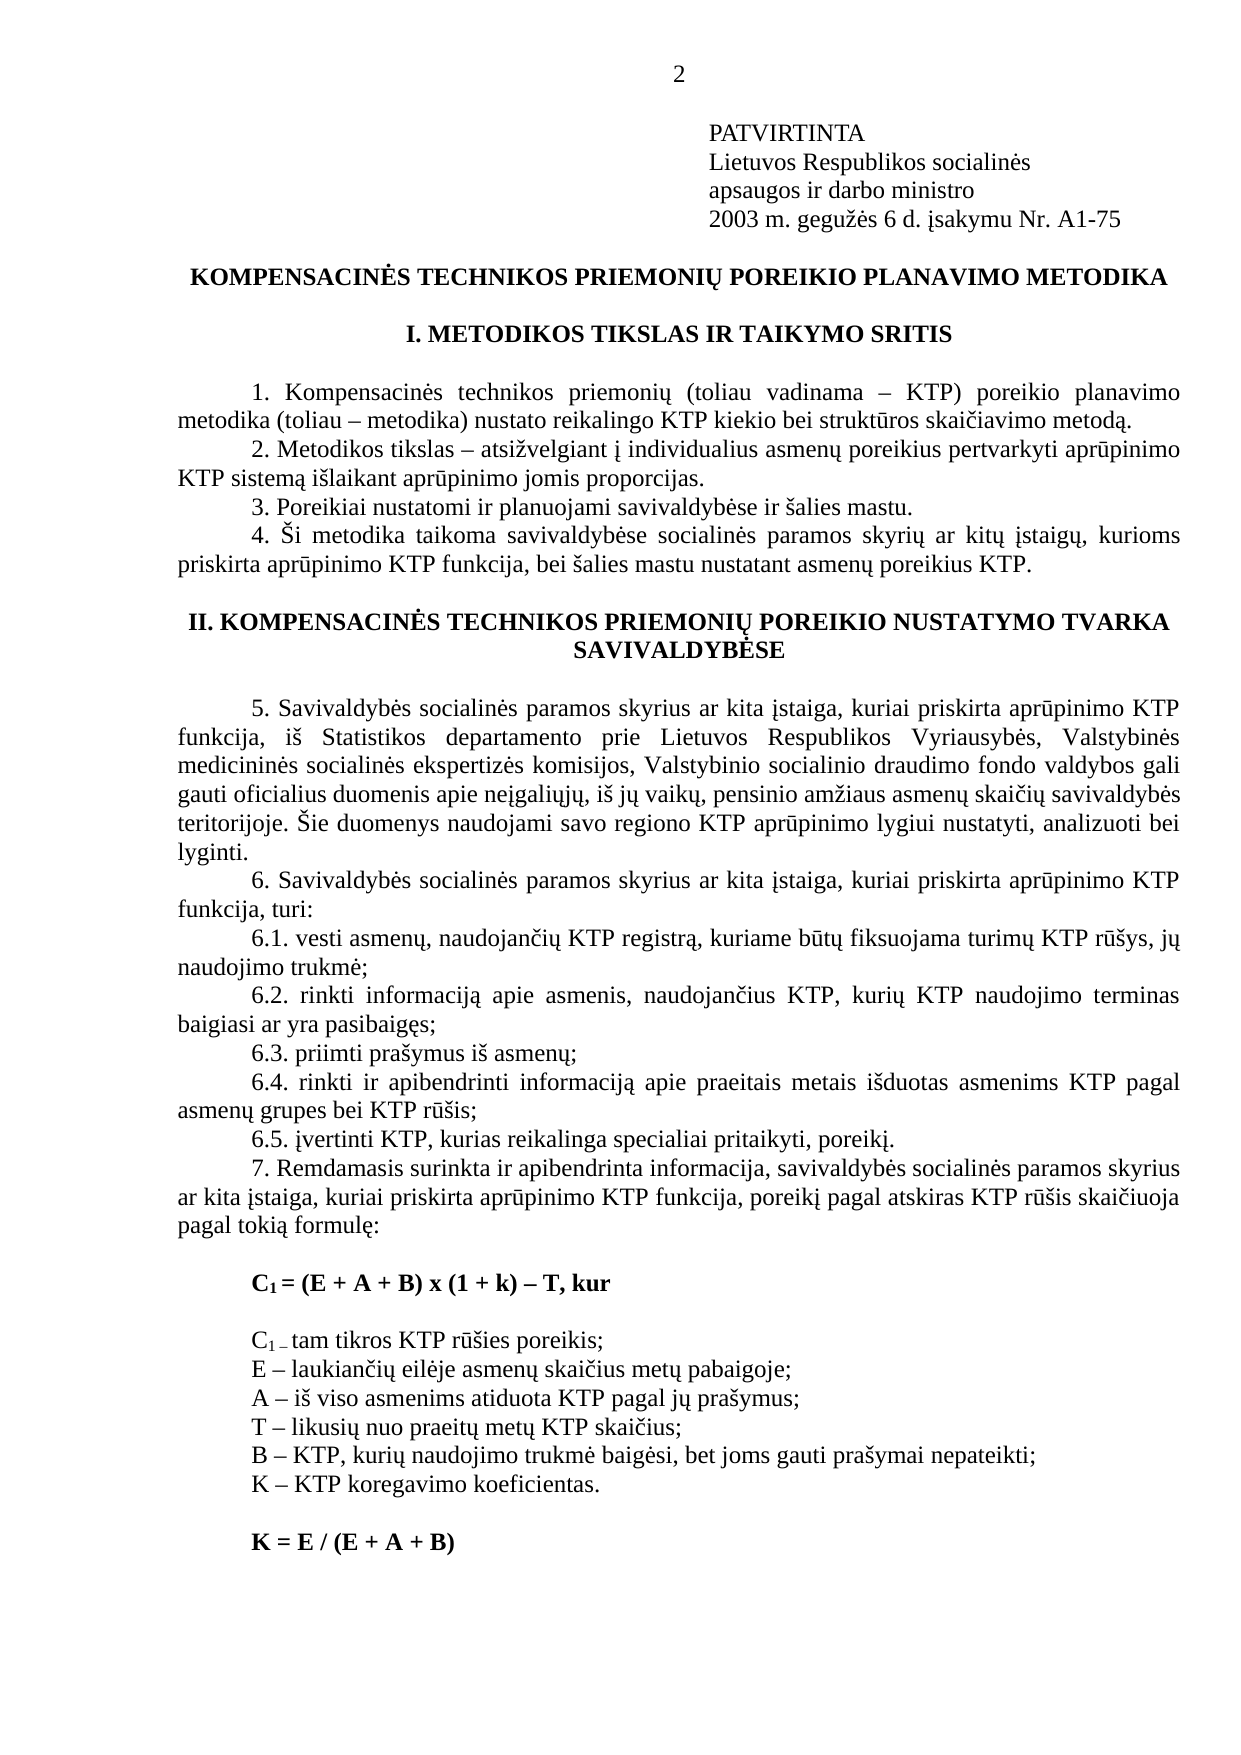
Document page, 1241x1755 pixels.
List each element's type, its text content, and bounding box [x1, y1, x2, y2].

text 2. Metodikos tikslas – atsižvelgiant į individualius asmenų poreikius pertvarkyti aprūpinimo KTP sistemą išlaikant aprūpinimo jomis proporcijas. [177, 434, 1181, 492]
text C1 – tam tikros KTP rūšies poreikis; [177, 1326, 1181, 1354]
text E – laukiančių eilėje asmenų skaičius metų pabaigoje; [177, 1354, 1181, 1383]
text 6.5. įvertinti KTP, kurias reikalinga specialiai pritaikyti, poreikį. [177, 1124, 1181, 1153]
text 6.4. rinkti ir apibendrinti informaciją apie praeitais metais išduotas asmenims KTP pagal asmenų grupes bei KTP rūšis; [177, 1067, 1181, 1124]
text C1 = (E + A + B) x (1 + k) – T, kur [177, 1268, 1181, 1297]
text I. METODIKOS TIKSLAS IR TAIKYMO SRITIS [177, 319, 1181, 348]
text II. KOMPENSACINĖS TECHNIKOS PRIEMONIŲ POREIKIO NUSTATYMO TVARKA SAVIVALDYBĖSE [177, 607, 1181, 664]
text 6.3. priimti prašymus iš asmenų; [177, 1038, 1181, 1067]
text KOMPENSACINĖS TECHNIKOS PRIEMONIŲ POREIKIO PLANAVIMO METODIKA [177, 262, 1181, 291]
text Lietuvos Respublikos socialinės [177, 147, 1181, 176]
text 7. Remdamasis surinkta ir apibendrinta informacija, savivaldybės socialinės paramos skyrius ar kita įstaiga, kuriai priskirta aprūpinimo KTP funkcija, poreikį pagal atskiras KTP rūšis skaičiuoja pagal tokią formulę: [177, 1153, 1181, 1239]
text K = E / (E + A + B) [177, 1527, 1181, 1556]
text A – iš viso asmenims atiduota KTP pagal jų prašymus; [177, 1383, 1181, 1412]
text 4. Ši metodika taikoma savivaldybėse socialinės paramos skyrių ar kitų įstaigų, kurioms priskirta aprūpinimo KTP funkcija, bei šalies mastu nustatant asmenų poreikius KTP. [177, 521, 1181, 578]
text B – KTP, kurių naudojimo trukmė baigėsi, bet joms gauti prašymai nepateikti; [177, 1441, 1181, 1469]
text 6. Savivaldybės socialinės paramos skyrius ar kita įstaiga, kuriai priskirta aprūpinimo KTP funkcija, turi: [177, 866, 1181, 923]
text apsaugos ir darbo ministro [177, 176, 1181, 204]
text PATVIRTINTA [177, 118, 1181, 147]
text 2003 m. gegužės 6 d. įsakymu Nr. A1-75 [177, 204, 1181, 233]
text 6.1. vesti asmenų, naudojančių KTP registrą, kuriame būtų fiksuojama turimų KTP rūšys, jų naudojimo trukmė; [177, 923, 1181, 981]
text 3. Poreikiai nustatomi ir planuojami savivaldybėse ir šalies mastu. [177, 492, 1181, 521]
text T – likusių nuo praeitų metų KTP skaičius; [177, 1412, 1181, 1441]
text 5. Savivaldybės socialinės paramos skyrius ar kita įstaiga, kuriai priskirta aprūpinimo KTP funkcija, iš Statistikos departamento prie Lietuvos Respublikos Vyriausybės, Valstybinės medicininės socialinės ekspertizės komisijos, Valstybinio socialinio draudimo fondo valdybos gali gauti oficialius duomenis apie neįgaliųjų, iš jų vaikų, pensinio amžiaus asmenų skaičių savivaldybės teritorijoje. Šie duomenys naudojami savo regiono KTP aprūpinimo lygiui nustatyti, analizuoti bei lyginti. [177, 693, 1181, 866]
text 1. Kompensacinės technikos priemonių (toliau vadinama – KTP) poreikio planavimo metodika (toliau – metodika) nustato reikalingo KTP kiekio bei struktūros skaičiavimo metodą. [177, 377, 1181, 434]
text 6.2. rinkti informaciją apie asmenis, naudojančius KTP, kurių KTP naudojimo terminas baigiasi ar yra pasibaigęs; [177, 981, 1181, 1038]
text K – KTP koregavimo koeficientas. [177, 1469, 1181, 1498]
